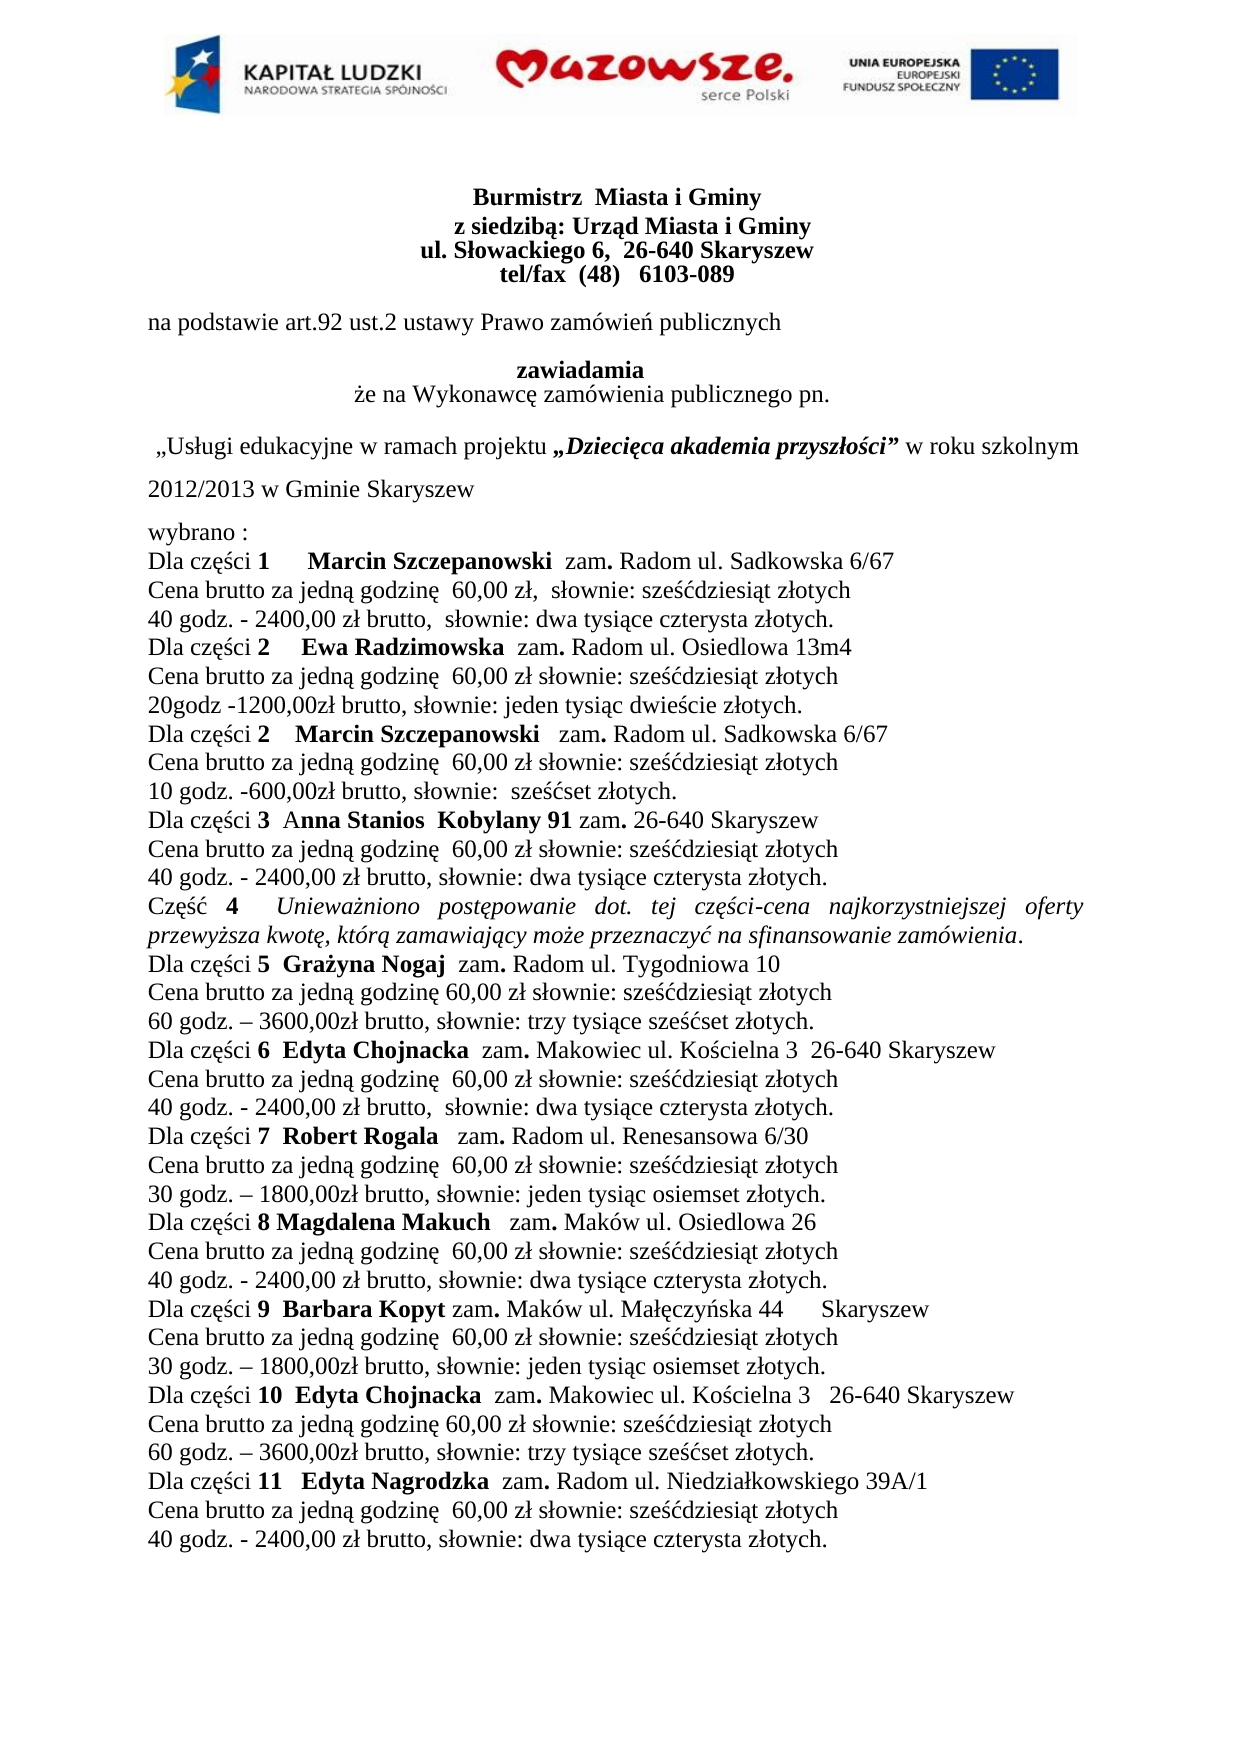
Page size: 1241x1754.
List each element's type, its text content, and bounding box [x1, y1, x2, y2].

text 40 godz. - 2400,00 zł brutto, słownie: dwa tysiące czterysta złotych. [148, 1524, 1086, 1552]
text 60 godz. – 3600,00zł brutto, słownie: trzy tysiące sześćset złotych. [148, 1437, 1086, 1466]
text Cena brutto za jedną godzinę 60,00 zł słownie: sześćdziesiąt złotych [148, 1495, 1086, 1524]
text 40 godz. - 2400,00 zł brutto, słownie: dwa tysiące czterysta złotych. [148, 1265, 1086, 1294]
text „Usługi edukacyjne w ramach projektu „Dziecięca akademia przyszłości” w roku szkolnym [148, 431, 1086, 460]
text Dla części 1 Marcin Szczepanowski zam. Radom ul. Sadkowska 6/67 [148, 546, 1086, 575]
text tel/fax (48) 6103-089 [148, 263, 1086, 287]
text 10 godz. -600,00zł brutto, słownie: sześćset złotych. [148, 776, 1086, 805]
text Dla części 9 Barbara Kopyt zam. Maków ul. Małęczyńska 44 Skaryszew [148, 1294, 1086, 1322]
text wybrano : [148, 517, 1086, 546]
text 40 godz. - 2400,00 zł brutto, słownie: dwa tysiące czterysta złotych. [148, 1092, 1086, 1121]
text Cena brutto za jedną godzinę 60,00 zł słownie: sześćdziesiąt złotych [148, 977, 1086, 1006]
text 60 godz. – 3600,00zł brutto, słownie: trzy tysiące sześćset złotych. [148, 1006, 1086, 1035]
text że na Wykonawcę zamówienia publicznego pn. [148, 383, 1086, 407]
text Dla części 5 Grażyna Nogaj zam. Radom ul. Tygodniowa 10 [148, 949, 1086, 977]
text 20godz -1200,00zł brutto, słownie: jeden tysiąc dwieście złotych. [148, 690, 1086, 719]
text Cena brutto za jedną godzinę 60,00 zł słownie: sześćdziesiąt złotych [148, 661, 1086, 690]
text 2012/2013 w Gminie Skaryszew [148, 474, 1086, 503]
text Cena brutto za jedną godzinę 60,00 zł słownie: sześćdziesiąt złotych [148, 1322, 1086, 1351]
text zawiadamia [148, 359, 1086, 383]
text Cena brutto za jedną godzinę 60,00 zł słownie: sześćdziesiąt złotych [148, 1236, 1086, 1265]
text ul. Słowackiego 6, 26-640 Skaryszew [148, 239, 1086, 263]
text Część 4 Unieważniono postępowanie dot. tej części-cena najkorzystniejszej oferty przewyższa kwotę, którą zamawiający może przeznaczyć na sfinansowanie zamówienia. [148, 891, 1086, 949]
text Dla części 6 Edyta Chojnacka zam. Makowiec ul. Kościelna 3 26-640 Skaryszew [148, 1035, 1086, 1064]
text 40 godz. - 2400,00 zł brutto, słownie: dwa tysiące czterysta złotych. [148, 604, 1086, 632]
text Cena brutto za jedną godzinę 60,00 zł, słownie: sześćdziesiąt złotych [148, 575, 1086, 604]
text Dla części 8 Magdalena Makuch zam. Maków ul. Osiedlowa 26 [148, 1207, 1086, 1236]
picture [164, 34, 1078, 116]
text Dla części 11 Edyta Nagrodzka zam. Radom ul. Niedziałkowskiego 39A/1 [148, 1466, 1086, 1495]
text Cena brutto za jedną godzinę 60,00 zł słownie: sześćdziesiąt złotych [148, 1409, 1086, 1437]
text Cena brutto za jedną godzinę 60,00 zł słownie: sześćdziesiąt złotych [148, 747, 1086, 776]
text Cena brutto za jedną godzinę 60,00 zł słownie: sześćdziesiąt złotych [148, 1064, 1086, 1092]
text 30 godz. – 1800,00zł brutto, słownie: jeden tysiąc osiemset złotych. [148, 1351, 1086, 1380]
text 30 godz. – 1800,00zł brutto, słownie: jeden tysiąc osiemset złotych. [148, 1179, 1086, 1207]
text z siedzibą: Urząd Miasta i Gminy [223, 211, 1093, 239]
text Cena brutto za jedną godzinę 60,00 zł słownie: sześćdziesiąt złotych [148, 1150, 1086, 1179]
text Dla części 10 Edyta Chojnacka zam. Makowiec ul. Kościelna 3 26-640 Skaryszew [148, 1380, 1086, 1409]
text 40 godz. - 2400,00 zł brutto, słownie: dwa tysiące czterysta złotych. [148, 862, 1086, 891]
text Cena brutto za jedną godzinę 60,00 zł słownie: sześćdziesiąt złotych [148, 834, 1086, 862]
text Dla części 2 Ewa Radzimowska zam. Radom ul. Osiedlowa 13m4 [148, 632, 1086, 661]
text Dla części 2 Marcin Szczepanowski zam. Radom ul. Sadkowska 6/67 [148, 719, 1086, 747]
text Dla części 7 Robert Rogala zam. Radom ul. Renesansowa 6/30 [148, 1121, 1086, 1150]
text Burmistrz Miasta i Gminy [148, 182, 1093, 211]
text na podstawie art.92 ust.2 ustawy Prawo zamówień publicznych [148, 311, 1086, 335]
text Dla części 3 Anna Stanios Kobylany 91 zam. 26-640 Skaryszew [148, 805, 1086, 834]
